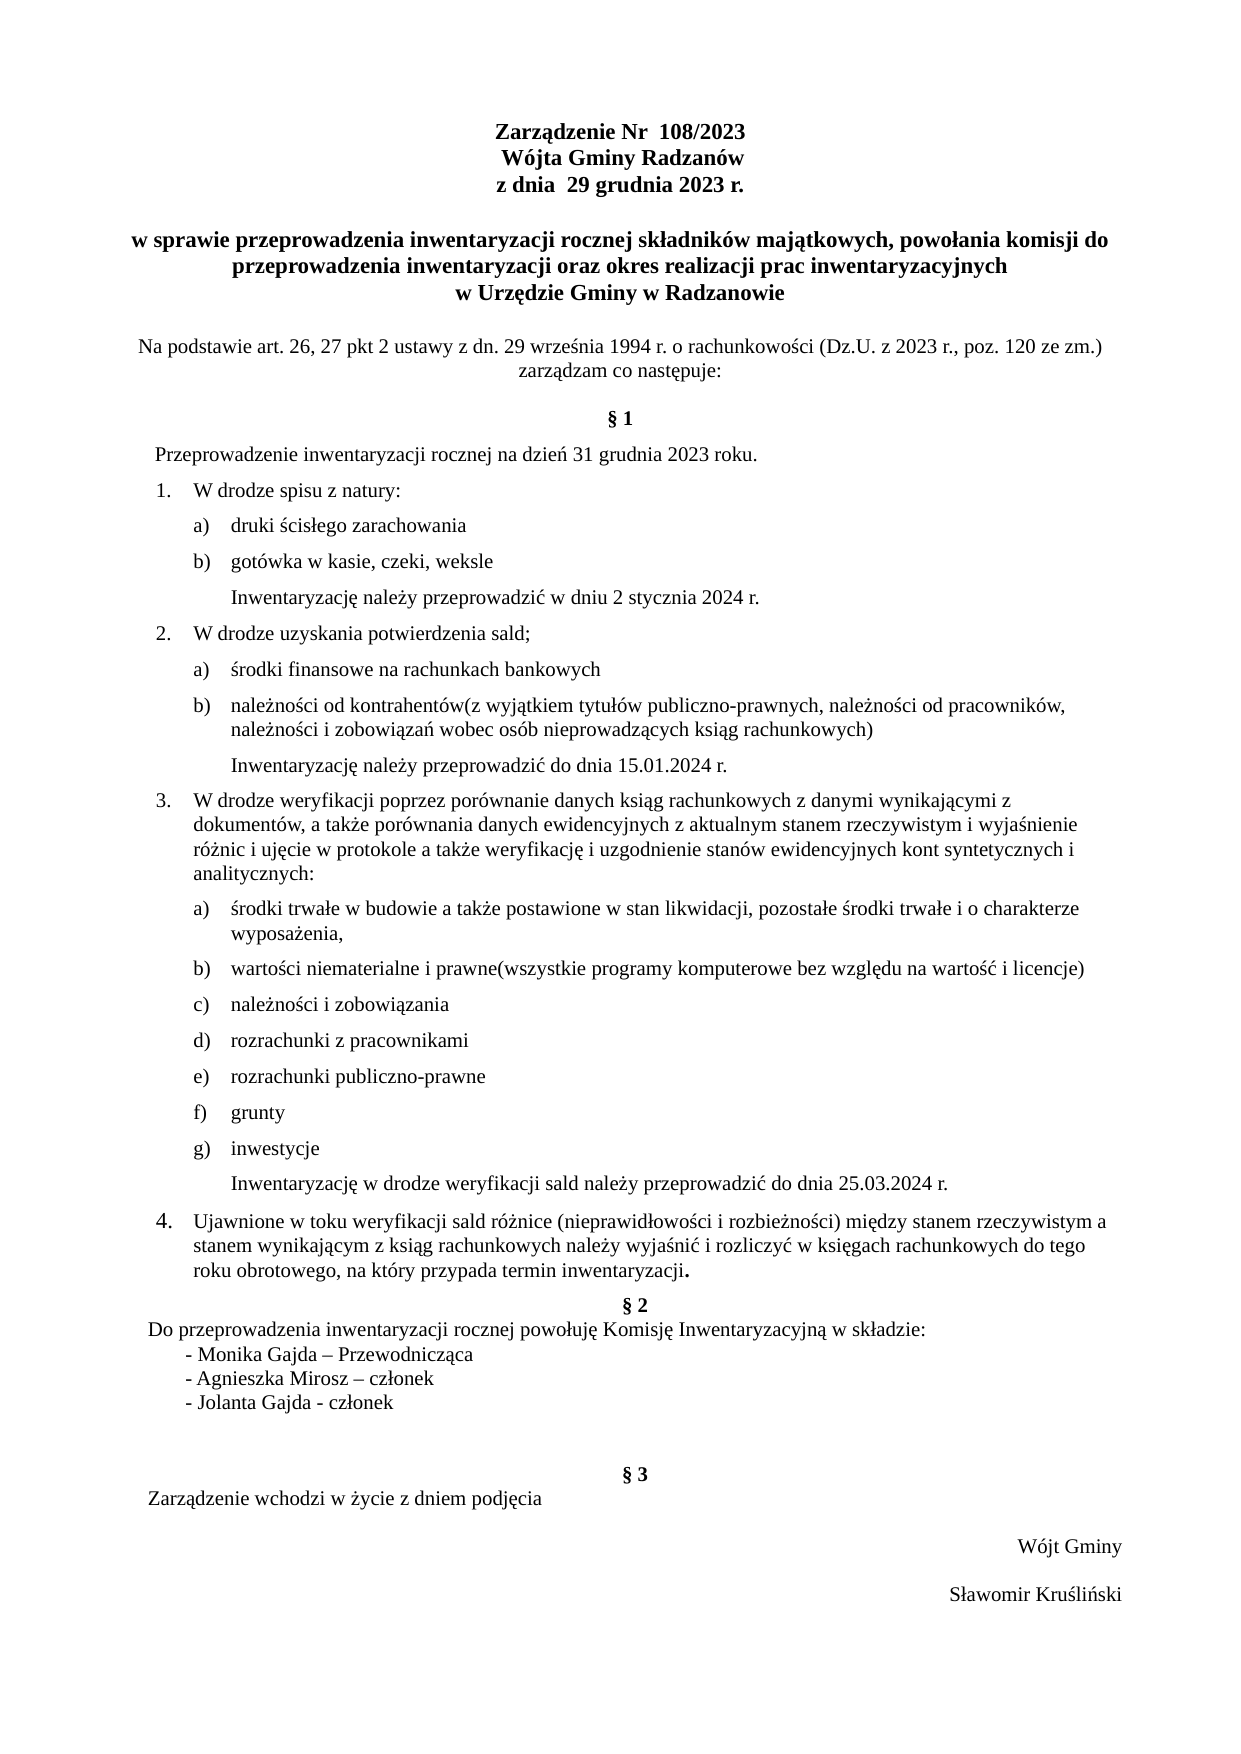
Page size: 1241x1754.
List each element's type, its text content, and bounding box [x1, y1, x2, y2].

text Do przeprowadzenia inwentaryzacji rocznej powołuję Komisję Inwentaryzacyjną w składzie: [148, 1317, 1122, 1341]
list grunty [193, 1099, 1122, 1124]
list należności od kontrahentów(z wyjątkiem tytułów publiczno-prawnych, należności od pracowników, należności i zobowiązań wobec osób nieprowadzących ksiąg rachunkowych) [193, 693, 1122, 741]
list wartości niematerialne i prawne(wszystkie programy komputerowe bez względu na wartość i licencje) [193, 956, 1122, 980]
list inwestycje [193, 1135, 1122, 1159]
list środki trwałe w budowie a także postawione w stan likwidacji, pozostałe środki trwałe i o charakterze wyposażenia, [193, 896, 1122, 944]
list należności i zobowiązania [193, 992, 1122, 1016]
text w Urzędzie Gminy w Radzanowie [118, 279, 1122, 305]
text Inwentaryzację należy przeprowadzić do dnia 15.01.2024 r. [231, 752, 1122, 777]
text Inwentaryzację należy przeprowadzić w dniu 2 stycznia 2024 r. [231, 585, 1122, 609]
text Wójta Gminy Radzanów [118, 144, 1122, 171]
text § 1 [118, 406, 1122, 430]
list środki finansowe na rachunkach bankowych [193, 657, 1122, 681]
list W drodze weryfikacji poprzez porównanie danych ksiąg rachunkowych z danymi wynikającymi z dokumentów, a także porównania danych ewidencyjnych z aktualnym stanem rzeczywistym i wyjaśnienie różnic i ujęcie w protokole a także weryfikację i uzgodnienie stanów ewidencyjnych kont syntetycznych i analitycznych: [156, 788, 1122, 884]
list W drodze uzyskania potwierdzenia sald; [156, 621, 1122, 645]
text § 2 [118, 1293, 1122, 1317]
text - Agnieszka Mirosz – członek [185, 1366, 1122, 1389]
text Zarządzenie Nr 108/2023 [118, 118, 1122, 144]
list Ujawnione w toku weryfikacji sald różnice (nieprawidłowości i rozbieżności) między stanem rzeczywistym a stanem wynikającym z ksiąg rachunkowych należy wyjaśnić i rozliczyć w księgach rachunkowych do tego roku obrotowego, na który przypada termin inwentaryzacji. [156, 1207, 1122, 1282]
list rozrachunki publiczno-prawne [193, 1064, 1122, 1088]
text Inwentaryzację w drodze weryfikacji sald należy przeprowadzić do dnia 25.03.2024 r. [231, 1171, 1122, 1195]
text Zarządzenie wchodzi w życie z dniem podjęcia [118, 1486, 1122, 1510]
text z dnia 29 grudnia 2023 r. [118, 171, 1122, 197]
text - Monika Gajda – Przewodnicząca [185, 1341, 1122, 1366]
list rozrachunki z pracownikami [193, 1028, 1122, 1052]
text Sławomir Kruśliński [118, 1582, 1122, 1606]
text Na podstawie art. 26, 27 pkt 2 ustawy z dn. 29 września 1994 r. o rachunkowości (Dz.U. z 2023 r., poz. 120 ze zm.) zarządzam co następuje: [118, 334, 1122, 382]
text § 3 [118, 1462, 1122, 1486]
text w sprawie przeprowadzenia inwentaryzacji rocznej składników majątkowych, powołania komisji do przeprowadzenia inwentaryzacji oraz okres realizacji prac inwentaryzacyjnych [118, 226, 1122, 279]
text Przeprowadzenie inwentaryzacji rocznej na dzień 31 grudnia 2023 roku. [118, 442, 1122, 466]
list gotówka w kasie, czeki, weksle [193, 549, 1122, 573]
list W drodze spisu z natury: [156, 478, 1122, 502]
list druki ścisłego zarachowania [193, 513, 1122, 537]
text - Jolanta Gajda - członek [185, 1389, 1122, 1414]
text Wójt Gminy [118, 1534, 1122, 1558]
